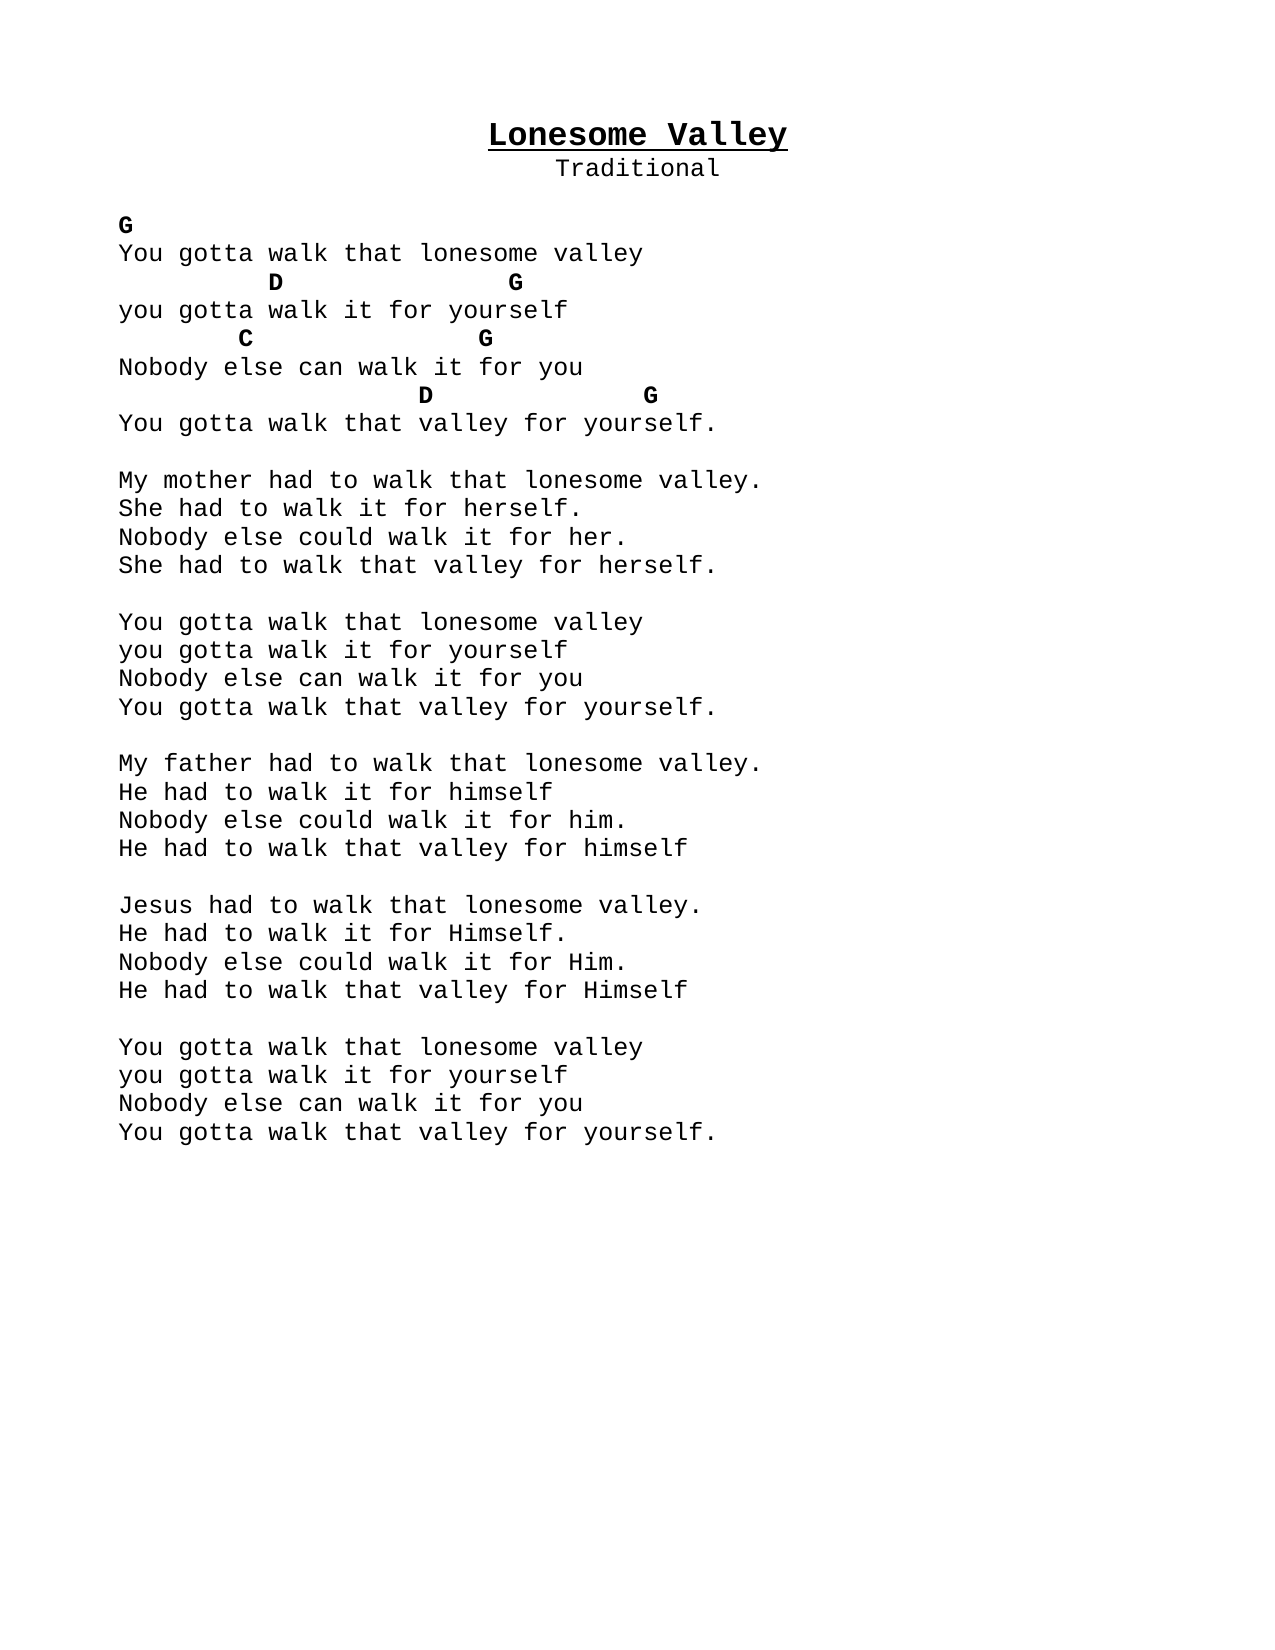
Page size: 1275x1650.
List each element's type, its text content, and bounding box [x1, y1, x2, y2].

text Lonesome Valley [118, 118, 1157, 156]
text He had to walk that valley for Himself [118, 978, 1157, 1006]
text Nobody else could walk it for Him. [118, 949, 1157, 978]
text He had to walk it for himself [118, 779, 1157, 808]
text You gotta walk that lonesome valley [118, 241, 1157, 269]
text You gotta walk that valley for yourself. [118, 411, 1157, 439]
text My father had to walk that lonesome valley. [118, 751, 1157, 779]
text Jesus had to walk that lonesome valley. [118, 893, 1157, 921]
text you gotta walk it for yourself [118, 1063, 1157, 1091]
text She had to walk that valley for herself. [118, 553, 1157, 581]
text You gotta walk that lonesome valley [118, 1034, 1157, 1063]
text C G [118, 326, 1157, 354]
text you gotta walk it for yourself [118, 298, 1157, 326]
text He had to walk that valley for himself [118, 836, 1157, 864]
text Nobody else could walk it for her. [118, 524, 1157, 553]
text You gotta walk that valley for yourself. [118, 694, 1157, 723]
text D G [118, 383, 1157, 411]
text G [118, 213, 1157, 241]
text She had to walk it for herself. [118, 496, 1157, 524]
text D G [118, 269, 1157, 298]
text You gotta walk that valley for yourself. [118, 1119, 1157, 1148]
text Nobody else can walk it for you [118, 1091, 1157, 1119]
text Nobody else can walk it for you [118, 666, 1157, 694]
text My mother had to walk that lonesome valley. [118, 468, 1157, 496]
text He had to walk it for Himself. [118, 921, 1157, 949]
text Traditional [118, 156, 1157, 184]
text Nobody else could walk it for him. [118, 808, 1157, 836]
text You gotta walk that lonesome valley [118, 609, 1157, 638]
text you gotta walk it for yourself [118, 638, 1157, 666]
text Nobody else can walk it for you [118, 354, 1157, 383]
